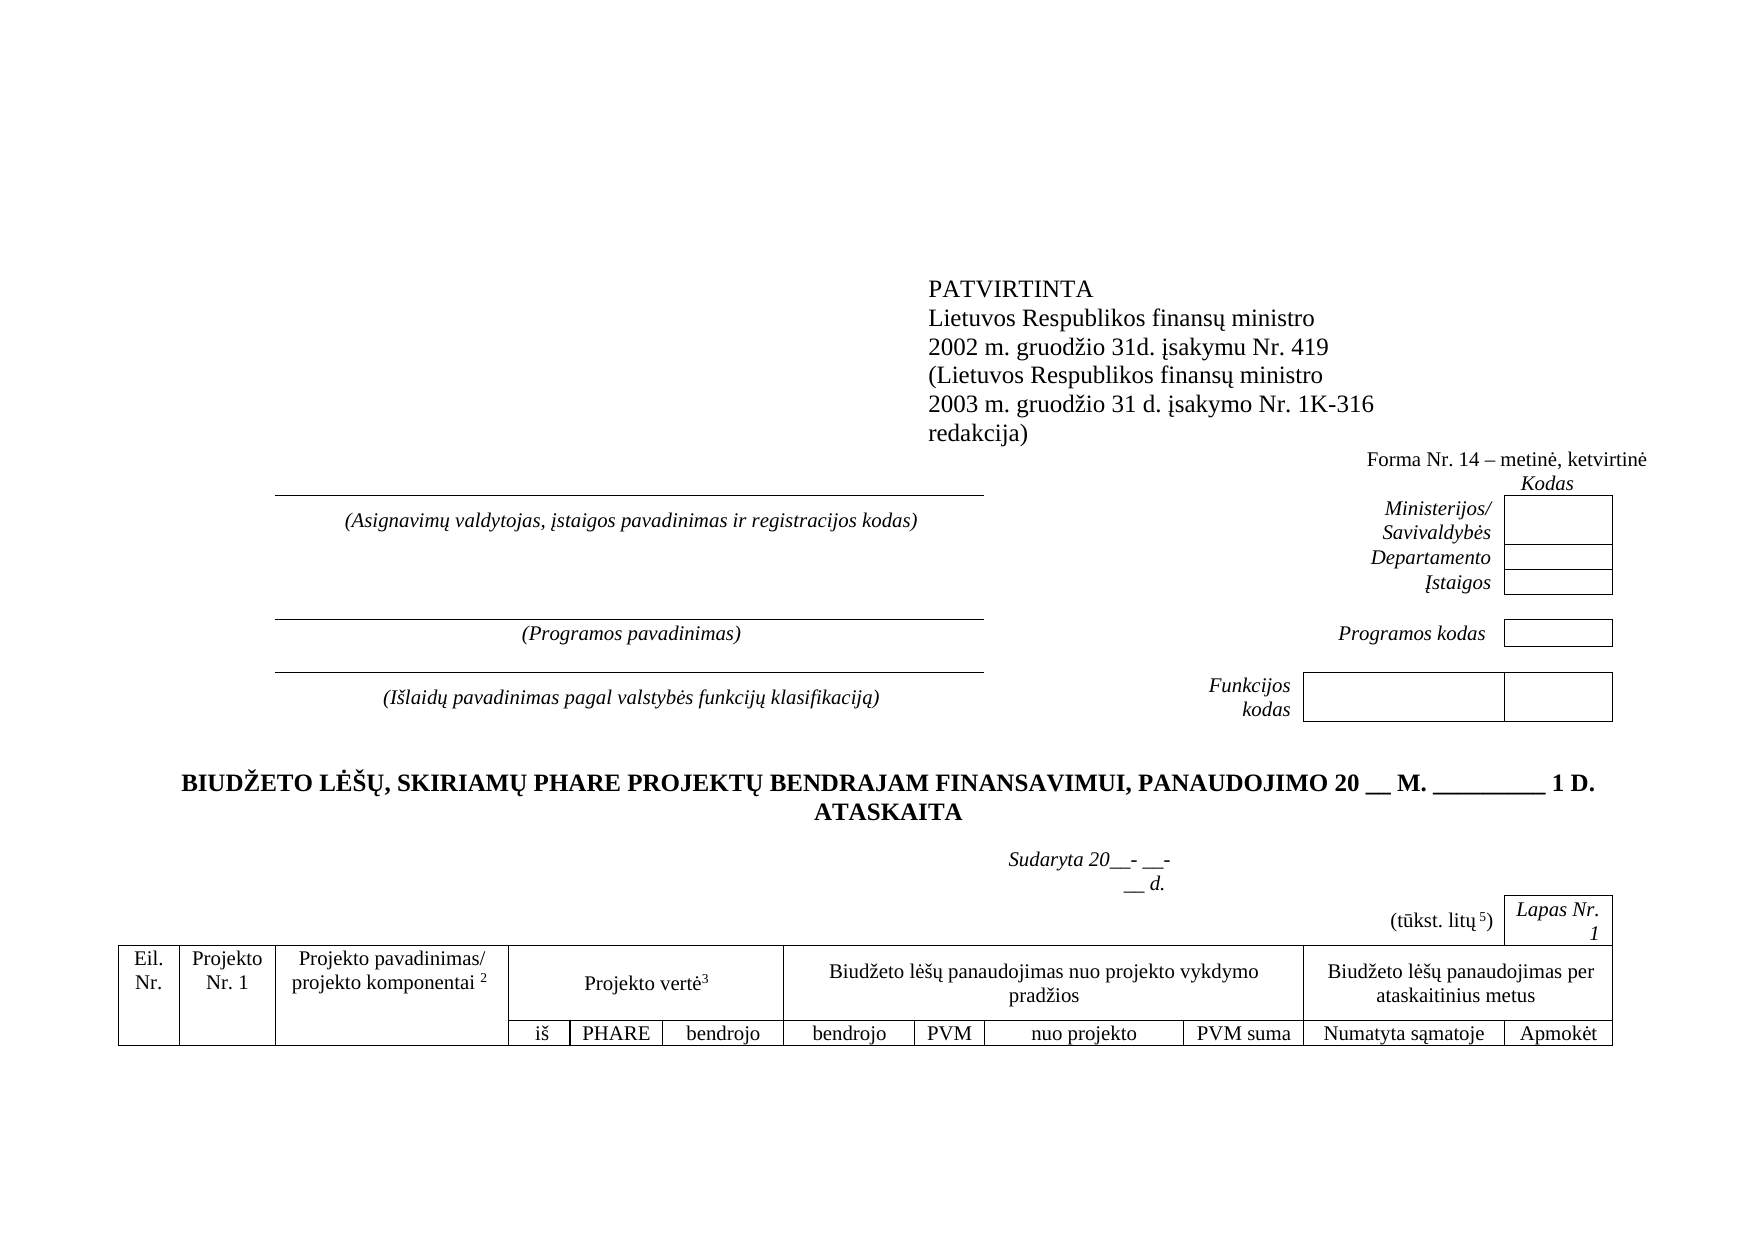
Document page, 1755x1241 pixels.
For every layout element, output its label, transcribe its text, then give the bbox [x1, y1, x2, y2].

table_cell [784, 594, 915, 619]
table_cell [118, 619, 179, 646]
table_cell [1636, 594, 1658, 619]
table_cell [1636, 495, 1658, 544]
table_cell [1504, 647, 1613, 672]
table_cell [663, 847, 784, 895]
table_cell [1613, 594, 1636, 619]
table_cell [1636, 895, 1658, 944]
table_cell [663, 471, 784, 495]
table_cell [118, 847, 179, 895]
table_cell bendrojo [784, 1021, 914, 1045]
table_cell [179, 495, 275, 544]
table_cell [915, 544, 984, 569]
table_cell [118, 495, 179, 544]
table_cell [784, 569, 915, 594]
table_cell [1613, 1020, 1658, 1045]
table_cell [118, 569, 179, 594]
table_cell [1613, 495, 1636, 544]
table_cell PVM [915, 1021, 984, 1045]
table_cell [663, 895, 784, 944]
table_cell [915, 471, 984, 495]
table_cell [663, 569, 784, 594]
table_cell [1636, 471, 1658, 495]
table_cell [915, 895, 984, 944]
table_cell [1505, 570, 1612, 594]
table_cell [179, 594, 275, 619]
table_cell [984, 895, 1183, 944]
table_cell (tūkst. litų 5) [1304, 895, 1504, 944]
table_cell [915, 594, 984, 619]
table_cell [663, 646, 784, 672]
table_cell [118, 895, 179, 944]
table_cell [1304, 646, 1504, 672]
table_cell [784, 646, 915, 672]
table_cell [570, 847, 662, 895]
table_cell (Asignavimų valdytojas, įstaigos pavadinimas ir registracijos kodas) [275, 496, 984, 544]
table_cell Funkcijos kodas [1184, 672, 1303, 721]
table_cell iš [509, 1021, 569, 1045]
table_cell [275, 471, 509, 495]
table_cell [1504, 847, 1613, 895]
table_cell [570, 544, 662, 569]
table_cell [509, 895, 570, 944]
table_cell [570, 569, 662, 594]
table_cell [984, 646, 1183, 672]
table_cell [915, 847, 984, 895]
table_cell [179, 619, 275, 646]
table_cell [663, 544, 784, 569]
table_cell [1613, 619, 1636, 646]
table_cell Numatyta sąmatoje [1304, 1021, 1504, 1045]
table_cell [509, 544, 570, 569]
table_cell [984, 594, 1183, 619]
table_cell [1636, 646, 1658, 672]
table_cell [1184, 495, 1304, 544]
table_cell [1184, 646, 1304, 672]
table_cell Biudžeto lėšų panaudojimas per ataskaitinius metus [1304, 946, 1612, 1020]
table_cell [984, 672, 1183, 721]
table_cell Programos kodas [1304, 619, 1504, 646]
table_cell [784, 847, 915, 895]
table_cell Projekto vertė3 [509, 946, 783, 1020]
table_cell [1304, 673, 1504, 721]
table_cell (Programos pavadinimas) [275, 620, 984, 646]
table_cell BIUDŽETO LĖŠŲ, SKIRIAMŲ PHARE PROJEKTŲ BENDRAJAM FINANSAVIMUI, PANAUDOJIMO 20 __ M. _________ 1 D. ATASKAITA [118, 746, 1658, 847]
table_cell [663, 594, 784, 619]
table_header PATVIRTINTA Lietuvos Respublikos finansų ministro 2002 m. gruodžio 31d. įsakymu Nr. 419 (Lietuvos Respublikos finansų ministro 2003 m. gruodžio 31 d. įsakymo Nr. 1K-316 redakcija) Forma Nr. 14 – metinė, ketvirtinė [118, 207, 1658, 471]
table_cell [509, 646, 570, 672]
table_cell [1504, 595, 1613, 619]
table_cell Departamento [1304, 544, 1504, 569]
table_cell [1505, 545, 1612, 569]
table_cell [570, 895, 662, 944]
table_cell [179, 672, 275, 721]
table_cell [570, 646, 662, 672]
table_cell [1505, 496, 1612, 544]
table_cell PHARE [571, 1021, 662, 1045]
table_cell [509, 847, 570, 895]
table_cell [1613, 646, 1636, 672]
table_cell [118, 646, 179, 672]
table_cell [1184, 544, 1304, 569]
table_cell [1184, 594, 1304, 619]
table_cell [275, 594, 509, 619]
table_cell [1184, 569, 1304, 594]
table_cell [1304, 594, 1504, 619]
table_cell [275, 569, 509, 594]
table_cell [1304, 471, 1504, 495]
table_cell [1184, 471, 1304, 495]
table_cell [118, 544, 179, 569]
table_cell PVM suma [1184, 1021, 1303, 1045]
table_cell [570, 594, 662, 619]
table_cell [179, 721, 275, 746]
table_cell [915, 646, 984, 672]
table_cell [1613, 847, 1636, 895]
table_cell [179, 895, 275, 944]
table_cell [984, 619, 1183, 646]
table_cell [1184, 895, 1304, 944]
table_cell [984, 495, 1183, 544]
table_cell [509, 569, 570, 594]
table_cell [1613, 895, 1636, 944]
table_cell [179, 471, 275, 495]
table_cell [275, 847, 509, 895]
table_cell [915, 569, 984, 594]
table_cell [570, 471, 662, 495]
table_cell [1613, 995, 1658, 1020]
table_cell [1613, 544, 1636, 569]
table_cell [1505, 673, 1612, 721]
table_cell [1613, 569, 1636, 594]
table_cell Lapas Nr. 1 [1505, 896, 1612, 944]
table_cell [1184, 619, 1304, 646]
table_cell [1505, 620, 1612, 646]
table_cell Biudžeto lėšų panaudojimas nuo projekto vykdymo pradžios [784, 946, 1303, 1020]
table_cell [1304, 847, 1504, 895]
table_cell [509, 471, 570, 495]
table_cell [984, 471, 1183, 495]
table_cell [275, 646, 509, 672]
table_cell [118, 594, 179, 619]
table_cell [118, 721, 179, 746]
table_cell Eil. Nr. [119, 946, 179, 1045]
table_cell [275, 544, 509, 569]
table_cell [1613, 945, 1636, 994]
table_cell (Išlaidų pavadinimas pagal valstybės funkcijų klasifikaciją) [275, 673, 984, 721]
table_cell [1636, 569, 1658, 594]
table_cell [1636, 945, 1658, 994]
table_cell [179, 569, 275, 594]
table_cell Apmokėt [1505, 1021, 1612, 1045]
table_cell [1613, 672, 1636, 721]
table_cell [1636, 847, 1658, 895]
table_cell [984, 544, 1183, 569]
table_cell [784, 895, 915, 944]
table_cell Projekto pavadinimas/ projekto komponentai 2 [276, 946, 508, 1045]
table_cell Sudaryta 20__- __-__ d. [984, 847, 1183, 895]
table_cell Projekto Nr. 1 [180, 946, 275, 1045]
table_cell [1636, 672, 1658, 721]
table_cell [275, 721, 509, 746]
table_cell [509, 721, 1658, 746]
table_cell nuo projekto [985, 1021, 1183, 1045]
table_cell [118, 672, 179, 721]
table_cell [118, 471, 179, 495]
table_cell [179, 544, 275, 569]
table_cell [179, 847, 275, 895]
table_cell [1184, 847, 1304, 895]
table_cell [1636, 619, 1658, 646]
table_cell Įstaigos [1304, 569, 1504, 594]
table_cell [179, 646, 275, 672]
table_cell [275, 895, 509, 944]
table_cell bendrojo [663, 1021, 783, 1045]
table_cell [784, 544, 915, 569]
table_cell [1613, 471, 1636, 495]
table_cell [784, 471, 915, 495]
table_cell [1636, 544, 1658, 569]
table_cell Kodas [1504, 471, 1613, 495]
table_cell [509, 594, 570, 619]
table_cell [984, 569, 1183, 594]
table_cell Ministerijos/Savivaldybės [1304, 495, 1504, 544]
